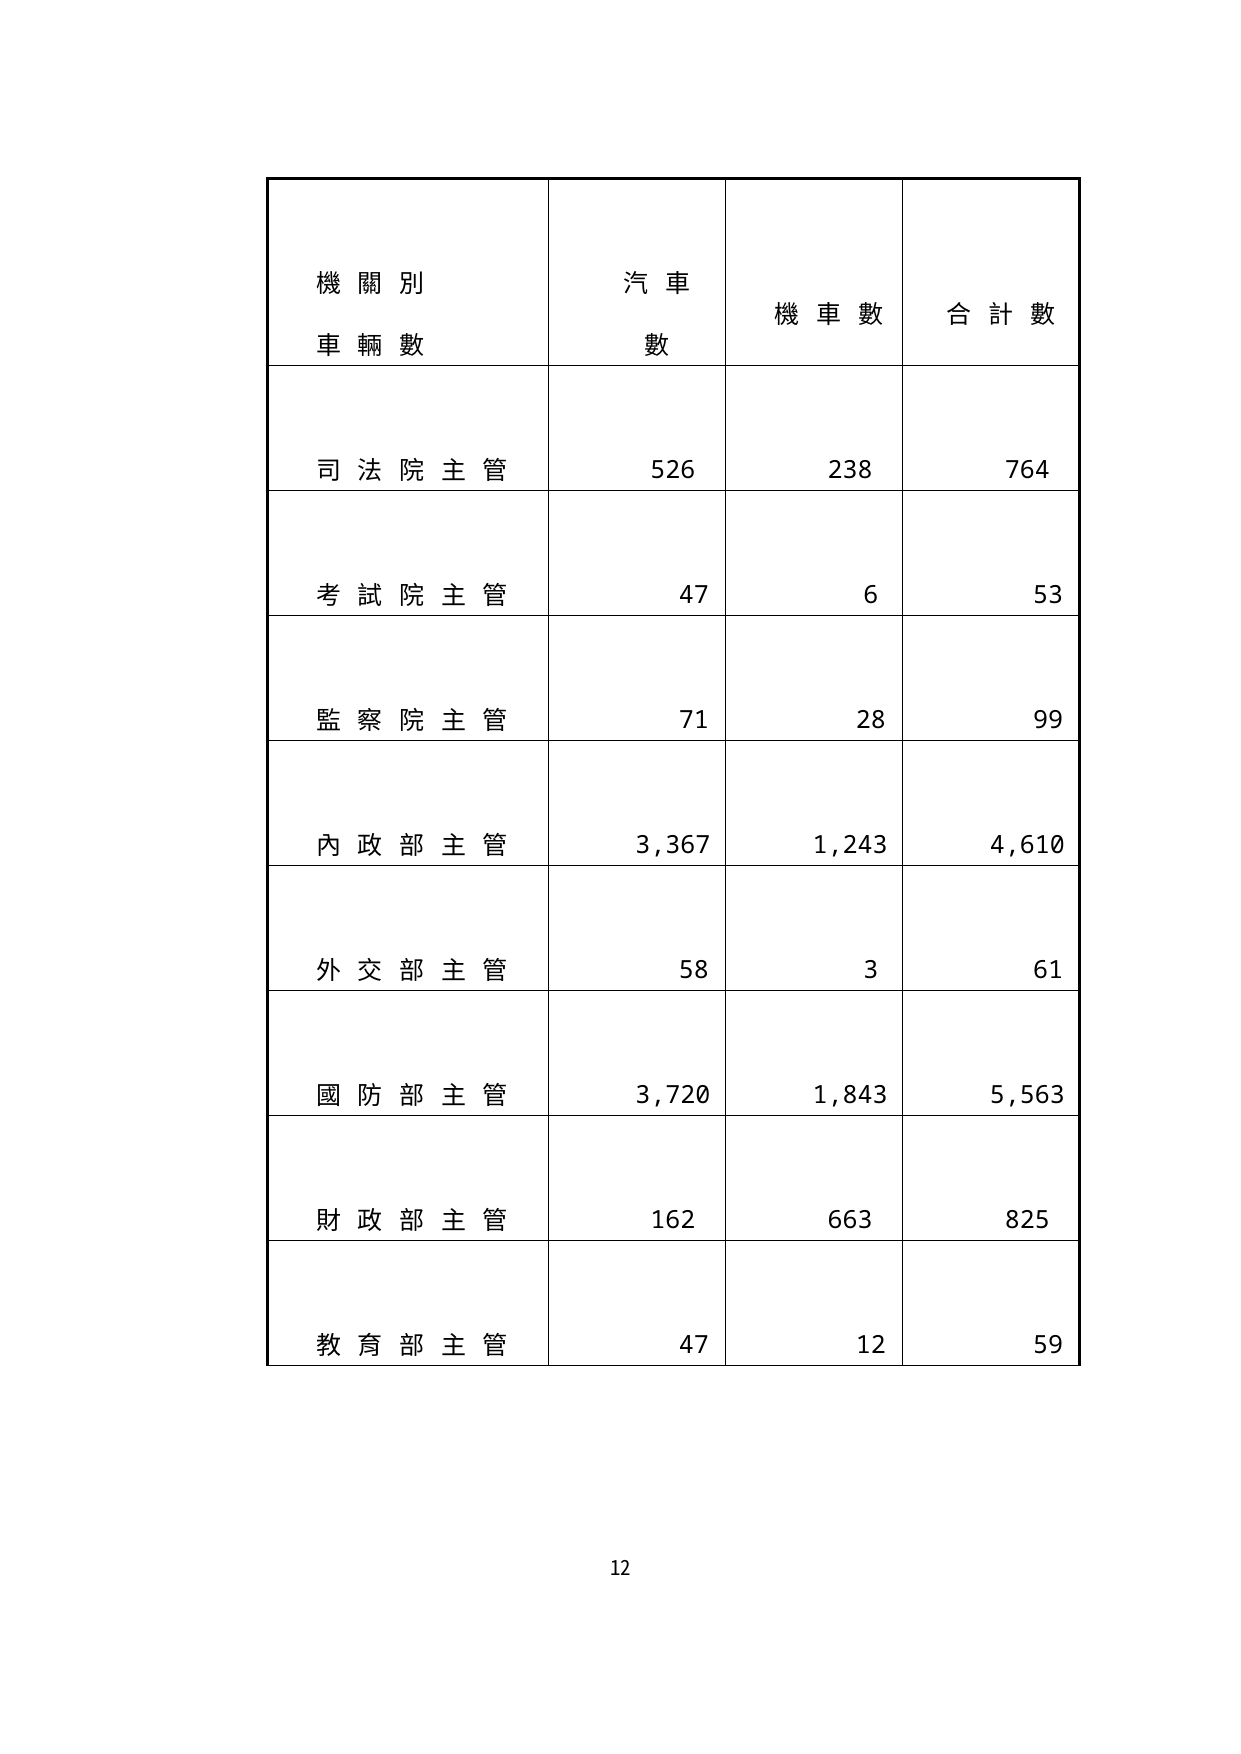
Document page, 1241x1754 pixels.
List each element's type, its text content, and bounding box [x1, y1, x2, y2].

table_cell 外交部主管 [269, 866, 548, 990]
table_header 機車數 [726, 180, 902, 365]
table_cell 1,243 [726, 741, 902, 865]
table_cell 內政部主管 [269, 741, 548, 865]
table_cell 162 [549, 1116, 725, 1240]
table_cell 99 [903, 616, 1078, 740]
table_cell 國防部主管 [269, 991, 548, 1115]
table_cell 71 [549, 616, 725, 740]
table_header 機關別 車輛數 [269, 180, 548, 365]
table_cell 28 [726, 616, 902, 740]
table_cell 教育部主管 [269, 1241, 548, 1365]
table_cell 58 [549, 866, 725, 990]
table_cell 47 [549, 491, 725, 615]
table_cell 考試院主管 [269, 491, 548, 615]
table_header 合計數 [903, 180, 1078, 365]
table_cell 3 [726, 866, 902, 990]
table_cell 825 [903, 1116, 1078, 1240]
table_cell 5,563 [903, 991, 1078, 1115]
table_cell 司法院主管 [269, 366, 548, 490]
table_cell 財政部主管 [269, 1116, 548, 1240]
table_cell 47 [549, 1241, 725, 1365]
table_cell 3,367 [549, 741, 725, 865]
table_cell 526 [549, 366, 725, 490]
table_cell 4,610 [903, 741, 1078, 865]
table_cell 監察院主管 [269, 616, 548, 740]
table_cell 764 [903, 366, 1078, 490]
table_cell 12 [726, 1241, 902, 1365]
table_cell 6 [726, 491, 902, 615]
table_cell 59 [903, 1241, 1078, 1365]
table_cell 53 [903, 491, 1078, 615]
table_header 汽車數 [549, 180, 725, 365]
table_cell 238 [726, 366, 902, 490]
table_cell 1,843 [726, 991, 902, 1115]
table_cell 663 [726, 1116, 902, 1240]
table_cell 61 [903, 866, 1078, 990]
table_cell 3,720 [549, 991, 725, 1115]
